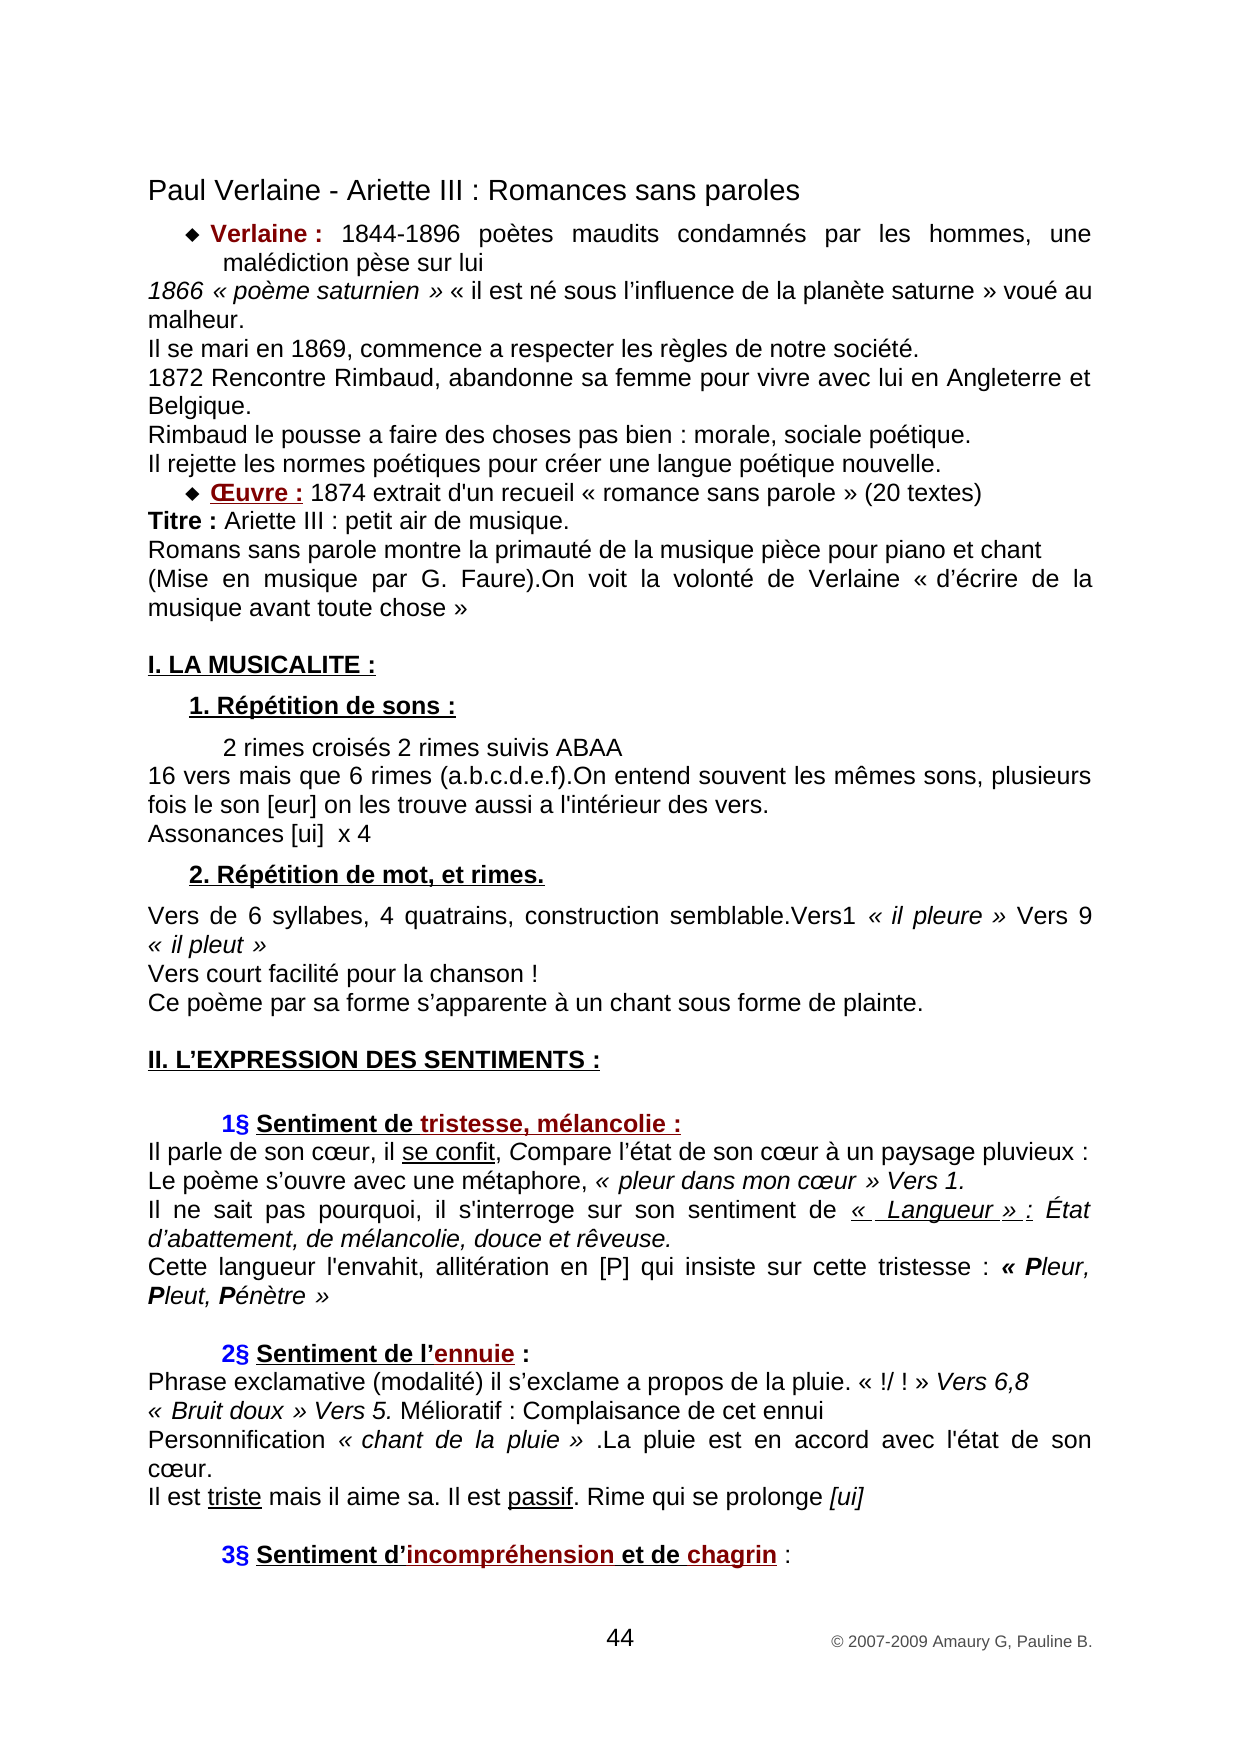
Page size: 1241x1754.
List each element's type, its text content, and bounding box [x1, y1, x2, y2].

text Il rejette les normes poétiques pour créer une langue poétique nouvelle. [148, 449, 1092, 477]
text « Bruit doux » Vers 5. Mélioratif : Complaisance de cet ennui [148, 1396, 1092, 1425]
text (Mise en musique par G. Faure).On voit la volonté de Verlaine « d’écrire de la musique avant toute chose » [148, 564, 1092, 621]
text Phrase exclamative (modalité) il s’exclame a propos de la pluie. « !/ ! » Vers 6,8 [148, 1367, 1092, 1396]
text Assonances [ui] x 4 [148, 819, 1092, 848]
text 16 vers mais que 6 rimes (a.b.c.d.e.f).On entend souvent les mêmes sons, plusieurs fois le son [eur] on les trouve aussi a l'intérieur des vers. [148, 761, 1092, 819]
text Rimbaud le pousse a faire des choses pas bien : morale, sociale poétique. [148, 420, 1092, 449]
list Verlaine : 1844-1896 poètes maudits condamnés par les hommes, une malédiction pèse sur lui [185, 219, 1092, 276]
text 3§ Sentiment d’incompréhension et de chagrin : [148, 1540, 1092, 1568]
text Il se mari en 1869, commence a respecter les règles de notre société. [148, 334, 1092, 362]
text 2§ Sentiment de l’ennuie : [148, 1338, 1092, 1367]
subtitle I. LA MUSICALITE : [148, 650, 1092, 679]
text Titre : Ariette III : petit air de musique. [148, 506, 1092, 535]
subtitle 1. Répétition de sons : [189, 691, 1092, 720]
text Il parle de son cœur, il se confit, Compare l’état de son cœur à un paysage pluvieux : [148, 1137, 1092, 1166]
text Vers de 6 syllabes, 4 quatrains, construction semblable.Vers1 « il pleure » Vers 9 « il pleut » [148, 901, 1092, 959]
text Il est triste mais il aime sa. Il est passif. Rime qui se prolonge [ui] [148, 1482, 1092, 1511]
list Œuvre : 1874 extrait d'un recueil « romance sans parole » (20 textes) [185, 477, 1092, 506]
text 1866 « poème saturnien » « il est né sous l’influence de la planète saturne » voué au malheur. [148, 276, 1092, 334]
text Ce poème par sa forme s’apparente à un chant sous forme de plainte. [148, 988, 1092, 1016]
text Romans sans parole montre la primauté de la musique pièce pour piano et chant [148, 535, 1092, 564]
list 2 rimes croisés 2 rimes suivis ABAA [185, 733, 1092, 761]
text 1§ Sentiment de tristesse, mélancolie : [148, 1108, 1092, 1137]
text Personnification « chant de la pluie » .La pluie est en accord avec l'état de son cœur. [148, 1425, 1092, 1482]
text Vers court facilité pour la chanson ! [148, 959, 1092, 988]
subtitle Paul Verlaine - Ariette III : Romances sans paroles [148, 173, 1092, 206]
text Il ne sait pas pourquoi, il s'interroge sur son sentiment de « Langueur » : État d’abattement, de mélancolie, douce et rêveuse. [148, 1195, 1092, 1252]
subtitle 2. Répétition de mot, et rimes. [189, 860, 1092, 889]
text 1872 Rencontre Rimbaud, abandonne sa femme pour vivre avec lui en Angleterre et Belgique. [148, 362, 1092, 420]
text Cette langueur l'envahit, allitération en [P] qui insiste sur cette tristesse : « Pleur, Pleut, Pénètre » [148, 1252, 1092, 1310]
subtitle II. L’EXPRESSION DES SENTIMENTS : [148, 1045, 1092, 1074]
text Le poème s’ouvre avec une métaphore, « pleur dans mon cœur » Vers 1. [148, 1166, 1092, 1195]
